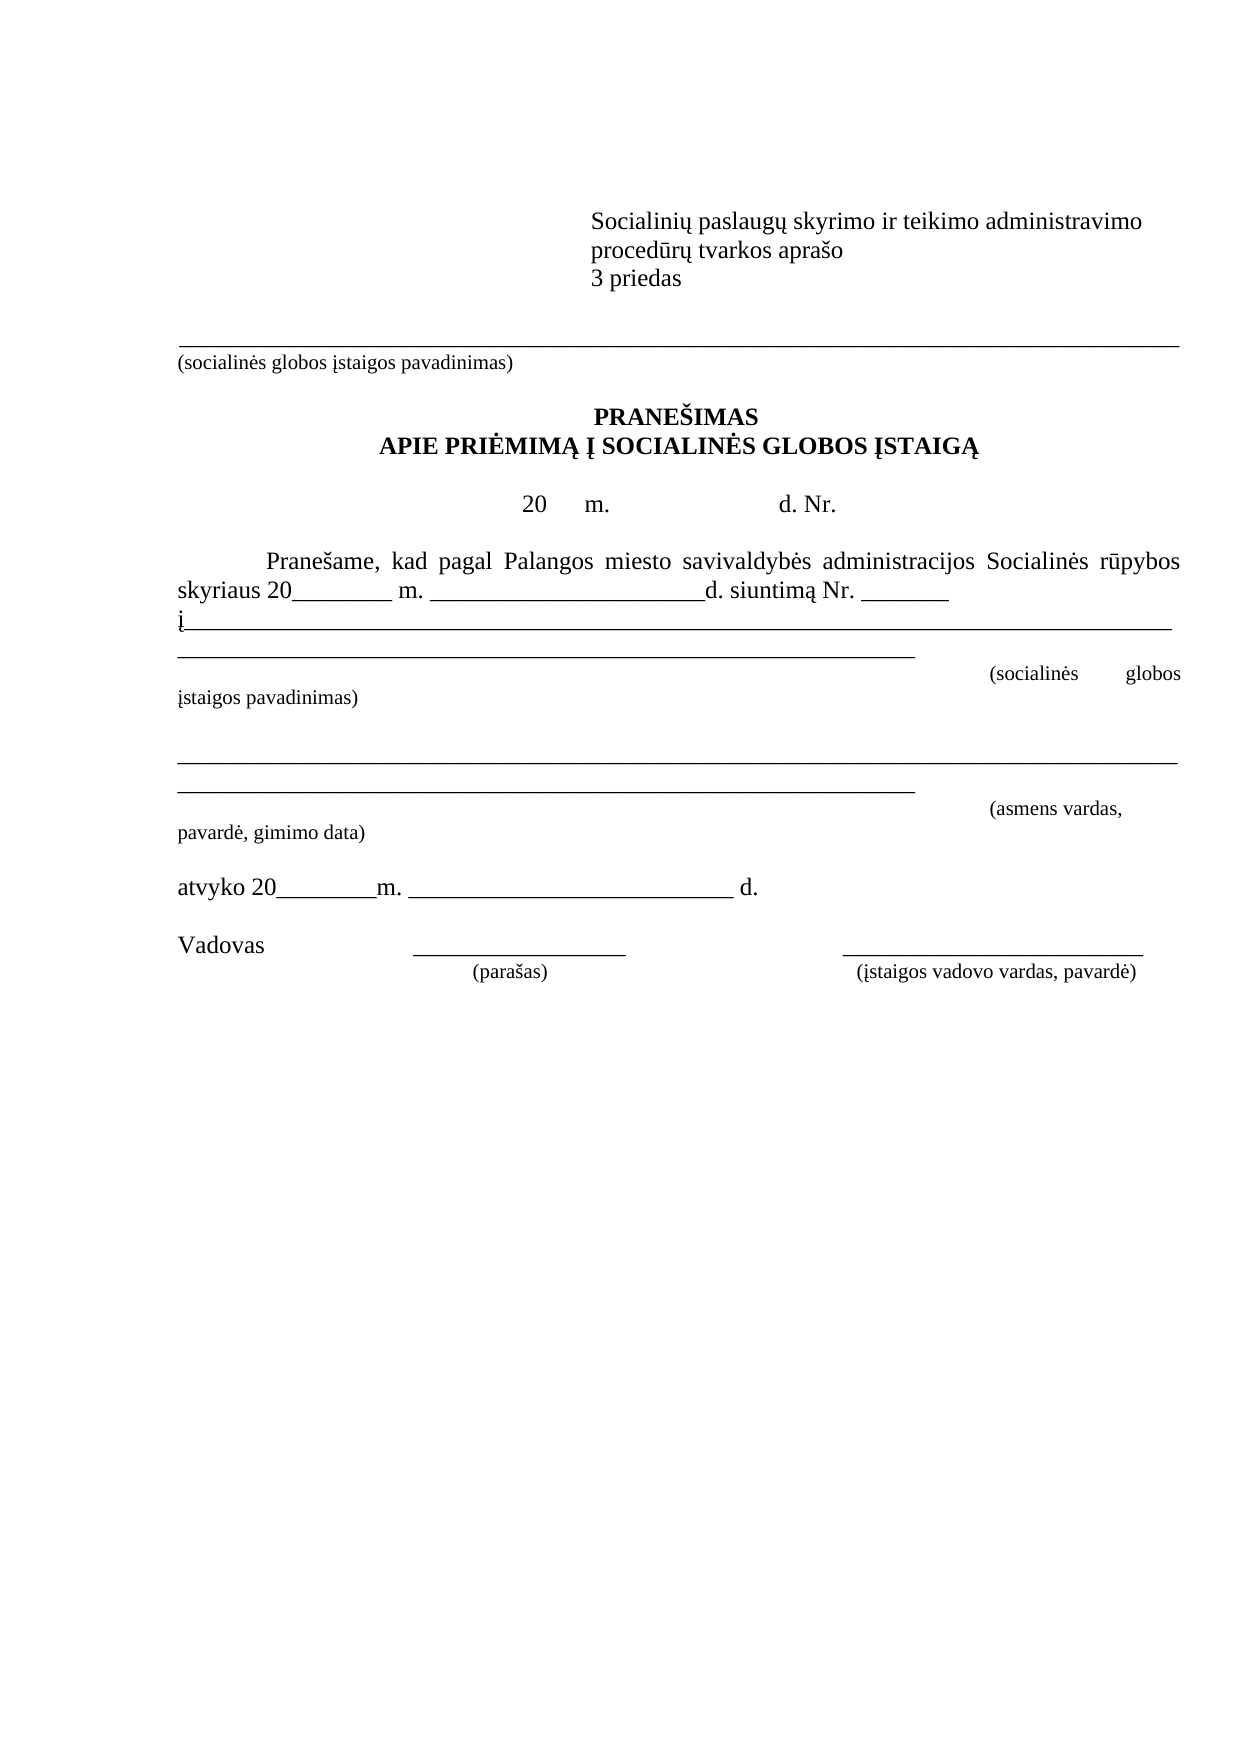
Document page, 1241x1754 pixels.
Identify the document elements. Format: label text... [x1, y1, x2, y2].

text (socialinės globos įstaigos pavadinimas) [177, 661, 1181, 709]
text PRANEŠIMAS [177, 402, 1181, 431]
text (asmens vardas, pavardė, gimimo data) [177, 796, 1181, 844]
text Socialinių paslaugų skyrimo ir teikimo administravimo [177, 206, 1181, 235]
text APIE PRIĖMIMĄ Į SOCIALINĖS GLOBOS ĮSTAIGĄ [177, 431, 1181, 460]
text 20 m. d. Nr. [177, 489, 1181, 517]
text Vadovas _________________ ________________________ [177, 930, 1181, 959]
text ___________________________________________________________________________________________________________________________________________ [177, 738, 1181, 796]
text (socialinės globos įstaigos pavadinimas) [177, 350, 1181, 374]
text Pranešame, kad pagal Palangos miesto savivaldybės administracijos Socialinės rūpybos skyriaus 20________ m. ______________________d. siuntimą Nr. _______ [177, 546, 1181, 604]
text ________________________________________________________________________________ [177, 321, 1181, 350]
text procedūrų tvarkos aprašo [177, 235, 1181, 263]
text į__________________________________________________________________________________________________________________________________________ [177, 604, 1181, 661]
text atvyko 20________m. __________________________ d. [177, 872, 1181, 901]
text 3 priedas [177, 263, 1181, 292]
text (parašas) (įstaigos vadovo vardas, pavardė) [177, 959, 1181, 983]
